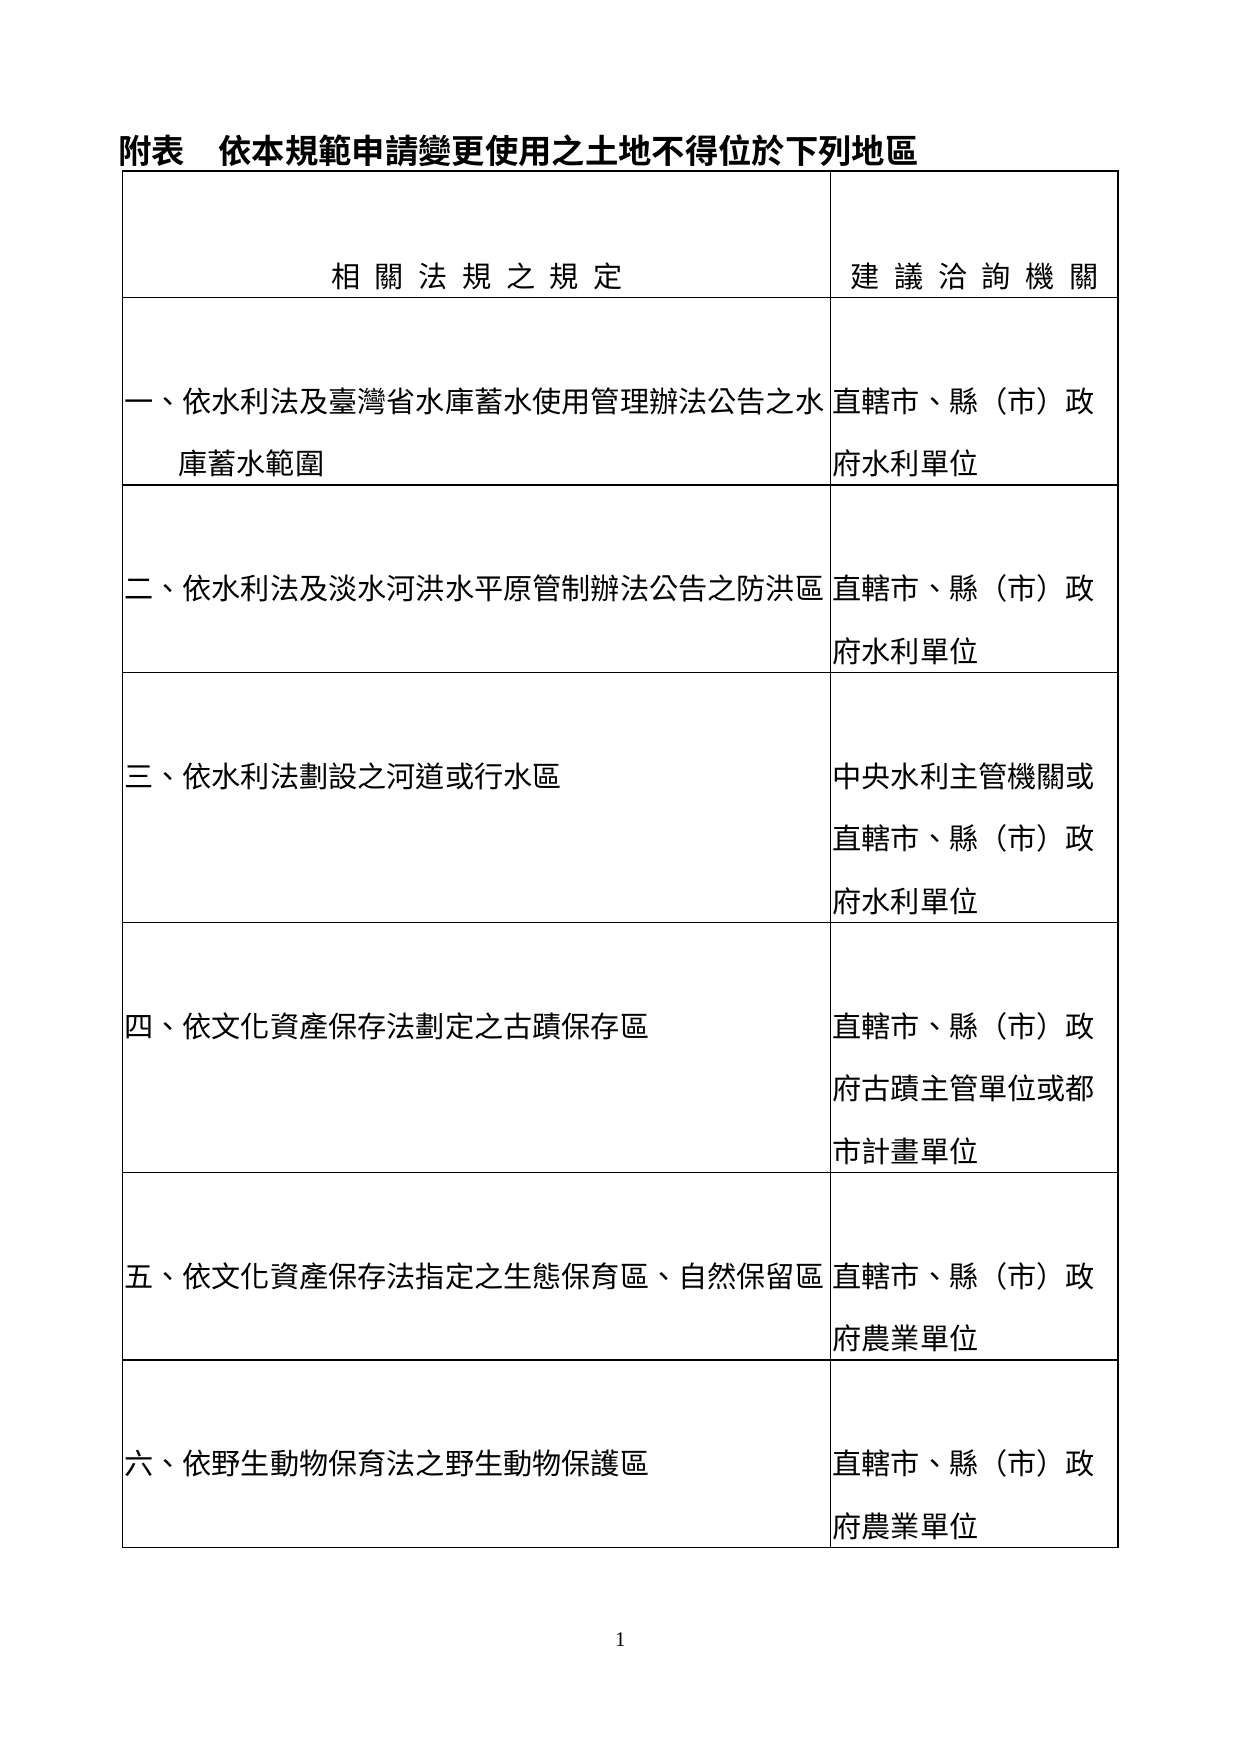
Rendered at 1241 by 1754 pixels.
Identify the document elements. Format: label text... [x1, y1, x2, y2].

text 附表 依本規範申請變更使用之土地不得位於下列地區 [118, 108, 1122, 170]
table_header 建 議 洽 詢 機 關 [831, 172, 1117, 297]
table_cell 二、依水利法及淡水河洪水平原管制辦法公告之防洪區 [123, 486, 830, 672]
table_cell 中央水利主管機關或直轄市、縣（市）政府水利單位 [831, 673, 1117, 922]
table_cell 四、依文化資產保存法劃定之古蹟保存區 [123, 923, 830, 1172]
table_cell 六、依野生動物保育法之野生動物保護區 [123, 1361, 830, 1547]
table_cell 直轄市、縣（市）政府農業單位 [831, 1173, 1117, 1359]
table_cell 直轄市、縣（市）政府水利單位 [831, 486, 1117, 672]
table_cell 一、依水利法及臺灣省水庫蓄水使用管理辦法公告之水庫蓄水範圍 [123, 298, 830, 484]
table_cell 直轄市、縣（市）政府水利單位 [831, 298, 1117, 484]
table_cell 三、依水利法劃設之河道或行水區 [123, 673, 830, 922]
table_cell 直轄市、縣（市）政府農業單位 [831, 1361, 1117, 1547]
table_header 相 關 法 規 之 規 定 [123, 172, 830, 297]
table_cell 五、依文化資產保存法指定之生態保育區、自然保留區 [123, 1173, 830, 1359]
table_cell 直轄市、縣（市）政府古蹟主管單位或都市計畫單位 [831, 923, 1117, 1172]
